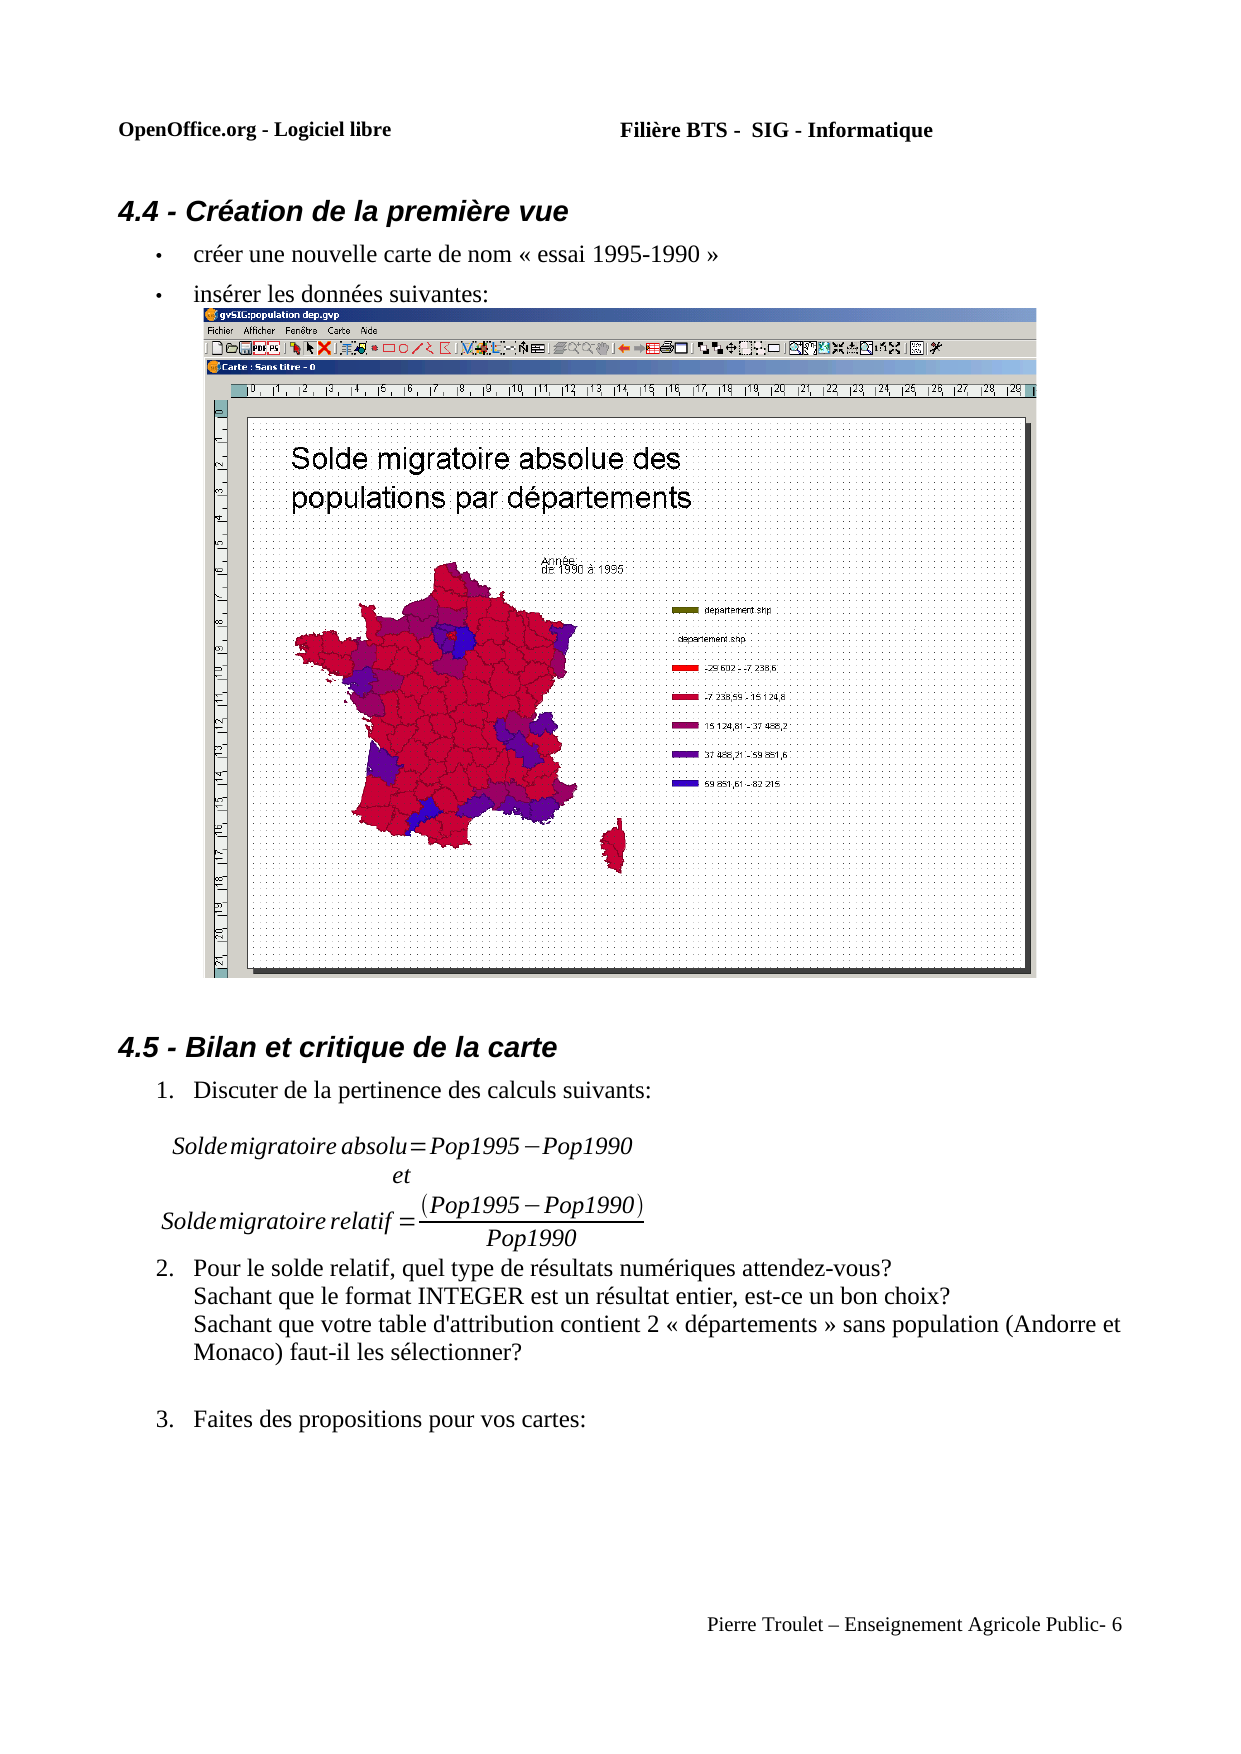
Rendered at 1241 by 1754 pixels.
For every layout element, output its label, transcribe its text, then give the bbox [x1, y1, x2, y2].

picture [203, 308, 1037, 978]
subtitle Création de la première vue [118, 195, 1122, 228]
list Faites des propositions pour vos cartes: [156, 1406, 1122, 1433]
subtitle Bilan et critique de la carte [118, 1031, 1122, 1063]
list Discuter de la pertinence des calculs suivants: [156, 1076, 1122, 1242]
list créer une nouvelle carte de nom « essai 1995-1990 » [156, 240, 1122, 268]
list insérer les données suivantes: [156, 280, 1122, 308]
list Pour le solde relatif, quel type de résultats numériques attendez-vous? Sachant que le format INTEGER est un résultat entier, est-ce un bon choix? Sachant que votre table d'attribution contient 2 « départements » sans population (Andorre et Monaco) faut-il les sélectionner? [156, 1254, 1122, 1393]
